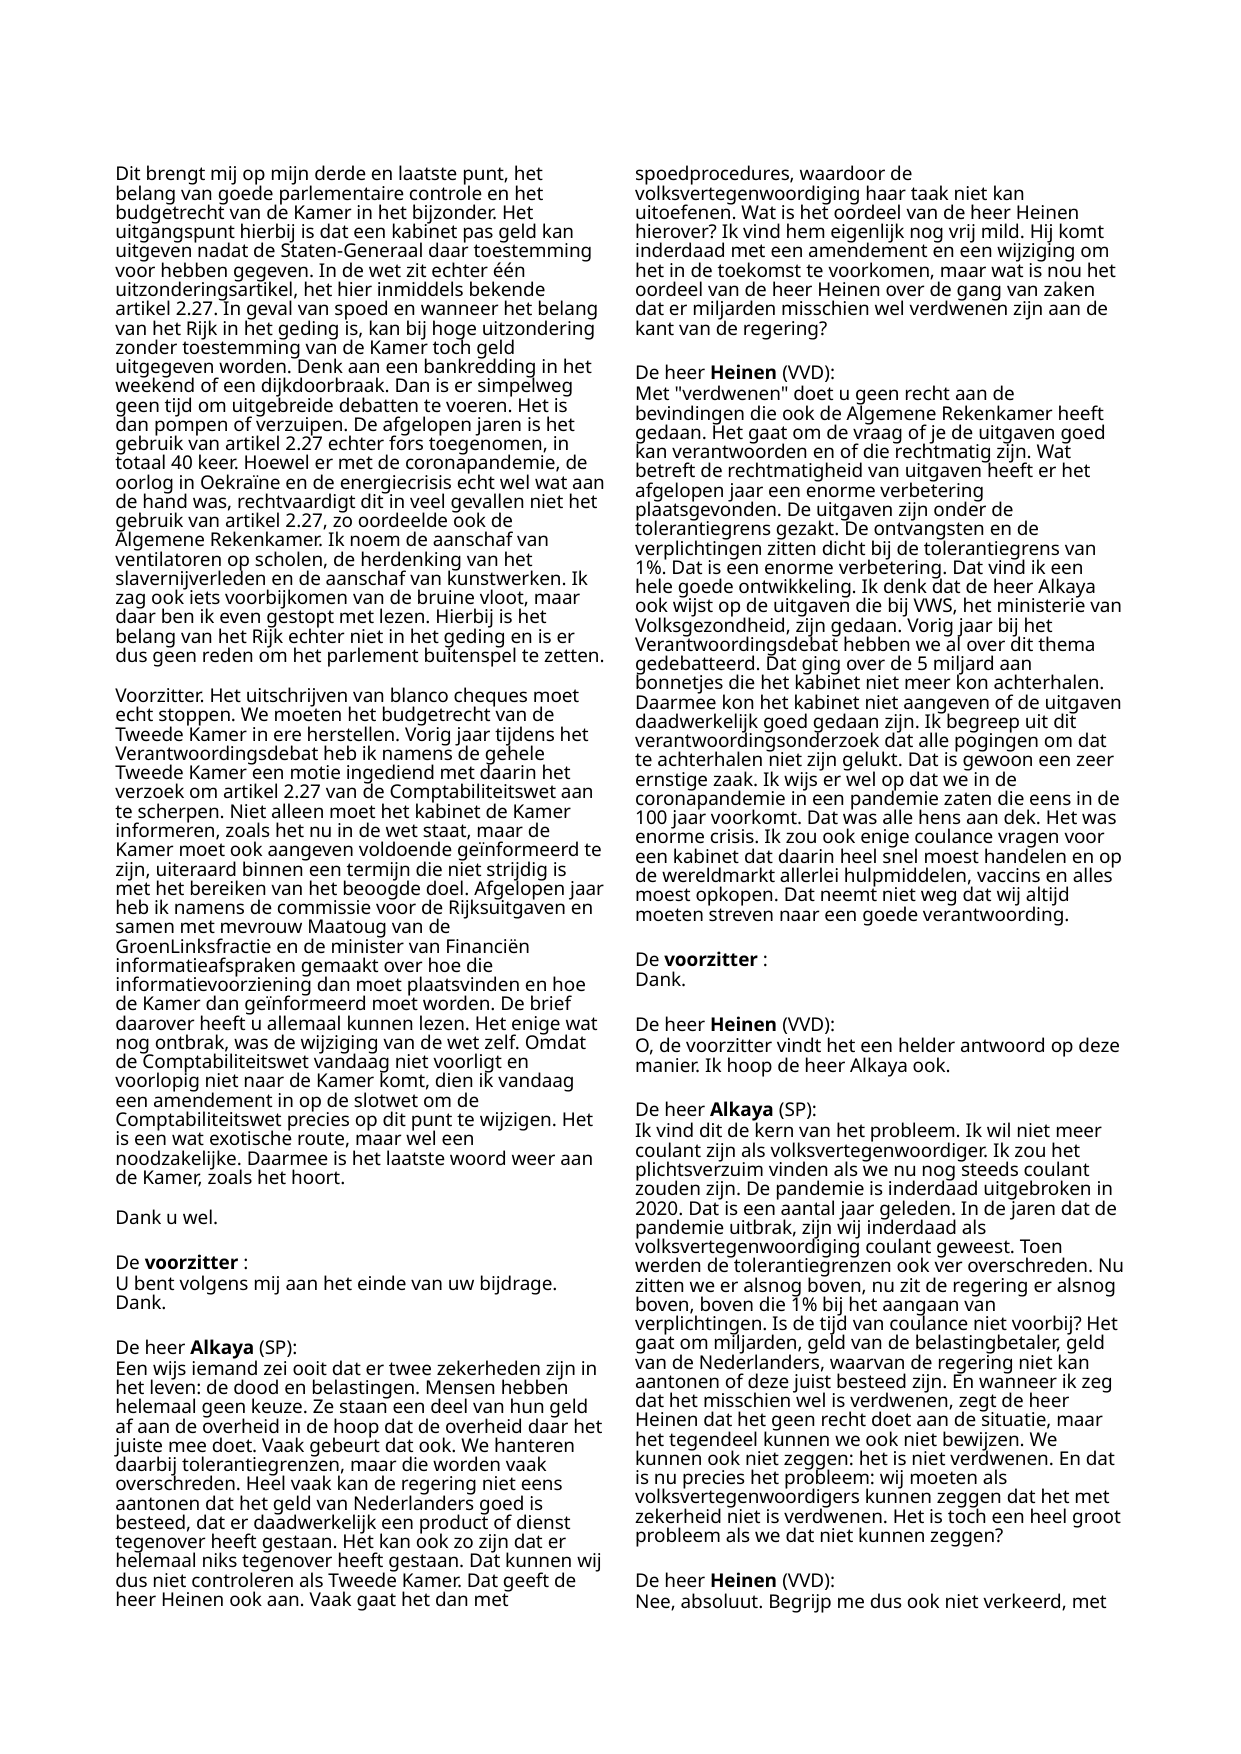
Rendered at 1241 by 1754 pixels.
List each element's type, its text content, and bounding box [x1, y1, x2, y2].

text De voorzitter : [635, 946, 1125, 971]
text spoedprocedures, waardoor de volksvertegenwoordiging haar taak niet kan uitoefenen. Wat is het oordeel van de heer Heinen hierover? Ik vind hem eigenlijk nog vrij mild. Hij komt inderdaad met een amendement en een wijziging om het in de toekomst te voorkomen, maar wat is nou het oordeel van de heer Heinen over de gang van zaken dat er miljarden misschien wel verdwenen zijn aan de kant van de regering? [635, 165, 1125, 339]
text De heer Alkaya (SP): [115, 1334, 605, 1360]
text Dit brengt mij op mijn derde en laatste punt, het belang van goede parlementaire controle en het budgetrecht van de Kamer in het bijzonder. Het uitgangspunt hierbij is dat een kabinet pas geld kan uitgeven nadat de Staten-Generaal daar toestemming voor hebben gegeven. In de wet zit echter één uitzonderingsartikel, het hier inmiddels bekende artikel 2.27. In geval van spoed en wanneer het belang van het Rijk in het geding is, kan bij hoge uitzondering zonder toestemming van de Kamer toch geld uitgegeven worden. Denk aan een bankredding in het weekend of een dijkdoorbraak. Dan is er simpelweg geen tijd om uitgebreide debatten te voeren. Het is dan pompen of verzuipen. De afgelopen jaren is het gebruik van artikel 2.27 echter fors toegenomen, in totaal 40 keer. Hoewel er met de coronapandemie, de oorlog in Oekraïne en de energiecrisis echt wel wat aan de hand was, rechtvaardigt dit in veel gevallen niet het gebruik van artikel 2.27, zo oordeelde ook de Algemene Rekenkamer. Ik noem de aanschaf van ventilatoren op scholen, de herdenking van het slavernijverleden en de aanschaf van kunstwerken. Ik zag ook iets voorbijkomen van de bruine vloot, maar daar ben ik even gestopt met lezen. Hierbij is het belang van het Rijk echter niet in het geding en is er dus geen reden om het parlement buitenspel te zetten. [115, 165, 605, 666]
text Ik vind dit de kern van het probleem. Ik wil niet meer coulant zijn als volksvertegenwoordiger. Ik zou het plichtsverzuim vinden als we nu nog steeds coulant zouden zijn. De pandemie is inderdaad uitgebroken in 2020. Dat is een aantal jaar geleden. In de jaren dat de pandemie uitbrak, zijn wij inderdaad als volksvertegenwoordiging coulant geweest. Toen werden de tolerantiegrenzen ook ver overschreden. Nu zitten we er alsnog boven, nu zit de regering er alsnog boven, boven die 1% bij het aangaan van verplichtingen. Is de tijd van coulance niet voorbij? Het gaat om miljarden, geld van de belastingbetaler, geld van de Nederlanders, waarvan de regering niet kan aantonen of deze juist besteed zijn. En wanneer ik zeg dat het misschien wel is verdwenen, zegt de heer Heinen dat het geen recht doet aan de situatie, maar het tegendeel kunnen we ook niet bewijzen. We kunnen ook niet zeggen: het is niet verdwenen. En dat is nu precies het probleem: wij moeten als volksvertegenwoordigers kunnen zeggen dat het met zekerheid niet is verdwenen. Het is toch een heel groot probleem als we dat niet kunnen zeggen? [635, 1122, 1125, 1546]
text U bent volgens mij aan het einde van uw bijdrage. Dank. [115, 1275, 605, 1313]
text De heer Alkaya (SP): [635, 1097, 1125, 1122]
text O, de voorzitter vindt het een helder antwoord op deze manier. Ik hoop de heer Alkaya ook. [635, 1037, 1125, 1076]
text Dank. [635, 971, 1125, 991]
text De heer Heinen (VVD): [635, 359, 1125, 385]
text Een wijs iemand zei ooit dat er twee zekerheden zijn in het leven: de dood en belastingen. Mensen hebben helemaal geen keuze. Ze staan een deel van hun geld af aan de overheid in de hoop dat de overheid daar het juiste mee doet. Vaak gebeurt dat ook. We hanteren daarbij tolerantiegrenzen, maar die worden vaak overschreden. Heel vaak kan de regering niet eens aantonen dat het geld van Nederlanders goed is besteed, dat er daadwerkelijk een product of dienst tegenover heeft gestaan. Het kan ook zo zijn dat er helemaal niks tegenover heeft gestaan. Dat kunnen wij dus niet controleren als Tweede Kamer. Dat geeft de heer Heinen ook aan. Vaak gaat het dan met [115, 1360, 605, 1610]
text De heer Heinen (VVD): [635, 1567, 1125, 1593]
text Met "verdwenen" doet u geen recht aan de bevindingen die ook de Algemene Rekenkamer heeft gedaan. Het gaat om de vraag of je de uitgaven goed kan verantwoorden en of die rechtmatig zijn. Wat betreft de rechtmatigheid van uitgaven heeft er het afgelopen jaar een enorme verbetering plaatsgevonden. De uitgaven zijn onder de tolerantiegrens gezakt. De ontvangsten en de verplichtingen zitten dicht bij de tolerantiegrens van 1%. Dat is een enorme verbetering. Dat vind ik een hele goede ontwikkeling. Ik denk dat de heer Alkaya ook wijst op de uitgaven die bij VWS, het ministerie van Volksgezondheid, zijn gedaan. Vorig jaar bij het Verantwoordingsdebat hebben we al over dit thema gedebatteerd. Dat ging over de 5 miljard aan bonnetjes die het kabinet niet meer kon achterhalen. Daarmee kon het kabinet niet aangeven of de uitgaven daadwerkelijk goed gedaan zijn. Ik begreep uit dit verantwoordingsonderzoek dat alle pogingen om dat te achterhalen niet zijn gelukt. Dat is gewoon een zeer ernstige zaak. Ik wijs er wel op dat we in de coronapandemie in een pandemie zaten die eens in de 100 jaar voorkomt. Dat was alle hens aan dek. Het was enorme crisis. Ik zou ook enige coulance vragen voor een kabinet dat daarin heel snel moest handelen en op de wereldmarkt allerlei hulpmiddelen, vaccins en alles moest opkopen. Dat neemt niet weg dat wij altijd moeten streven naar een goede verantwoording. [635, 385, 1125, 925]
text De voorzitter : [115, 1249, 605, 1275]
text Dank u wel. [115, 1209, 605, 1228]
text Voorzitter. Het uitschrijven van blanco cheques moet echt stoppen. We moeten het budgetrecht van de Tweede Kamer in ere herstellen. Vorig jaar tijdens het Verantwoordingsdebat heb ik namens de gehele Tweede Kamer een motie ingediend met daarin het verzoek om artikel 2.27 van de Comptabiliteitswet aan te scherpen. Niet alleen moet het kabinet de Kamer informeren, zoals het nu in de wet staat, maar de Kamer moet ook aangeven voldoende geïnformeerd te zijn, uiteraard binnen een termijn die niet strijdig is met het bereiken van het beoogde doel. Afgelopen jaar heb ik namens de commissie voor de Rijksuitgaven en samen met mevrouw Maatoug van de GroenLinksfractie en de minister van Financiën informatieafspraken gemaakt over hoe die informatievoorziening dan moet plaatsvinden en hoe de Kamer dan geïnformeerd moet worden. De brief daarover heeft u allemaal kunnen lezen. Het enige wat nog ontbrak, was de wijziging van de wet zelf. Omdat de Comptabiliteitswet vandaag niet voorligt en voorlopig niet naar de Kamer komt, dien ik vandaag een amendement in op de slotwet om de Comptabiliteitswet precies op dit punt te wijzigen. Het is een wat exotische route, maar wel een noodzakelijke. Daarmee is het laatste woord weer aan de Kamer, zoals het hoort. [115, 687, 605, 1188]
text De heer Heinen (VVD): [635, 1012, 1125, 1037]
text Nee, absoluut. Begrijp me dus ook niet verkeerd, met [635, 1593, 1125, 1612]
